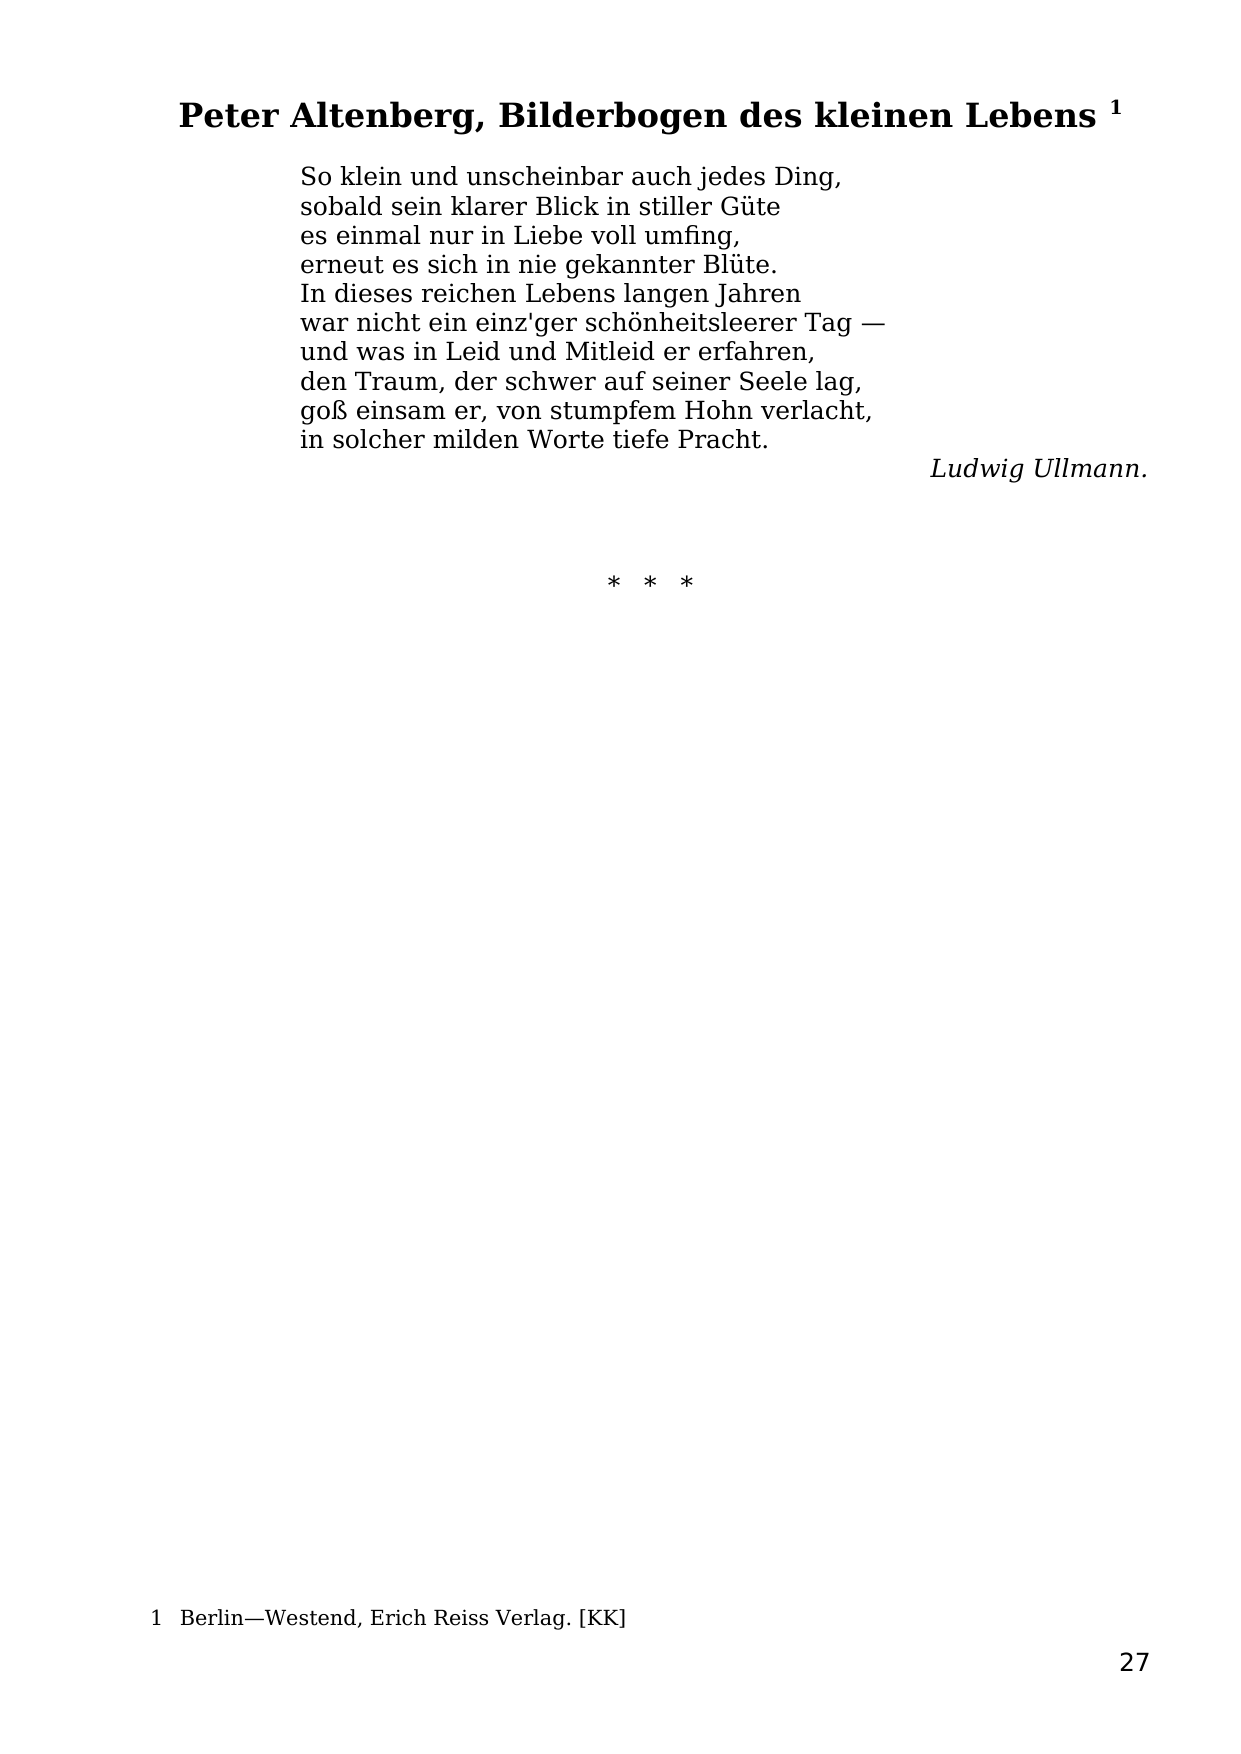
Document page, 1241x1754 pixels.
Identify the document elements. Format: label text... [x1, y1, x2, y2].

text * * * [150, 571, 1151, 600]
text Ludwig Ullmann. [150, 454, 1151, 483]
text So klein und unscheinbar auch jedes Ding, [300, 135, 1151, 192]
text sobald sein klarer Blick in stiller Güte [300, 192, 1151, 221]
text war nicht ein einz'ger schönheitsleerer Tag — [300, 308, 1151, 337]
text erneut es sich in nie gekannter Blüte. [300, 250, 1151, 279]
text Peter Altenberg, Bilderbogen des kleinen Lebens [150, 75, 1151, 135]
text den Traum, der schwer auf seiner Seele lag, [300, 367, 1151, 396]
text In dieses reichen Lebens langen Jahren [300, 279, 1151, 308]
text es einmal nur in Liebe voll umfing, [300, 221, 1151, 250]
text und was in Leid und Mitleid er erfahren, [300, 337, 1151, 367]
text in solcher milden Worte tiefe Pracht. [300, 425, 1151, 454]
text goß einsam er, von stumpfem Hohn verlacht, [300, 396, 1151, 425]
text Berlin—Westend, Erich Reiss Verlag. [KK] [150, 1606, 1151, 1631]
